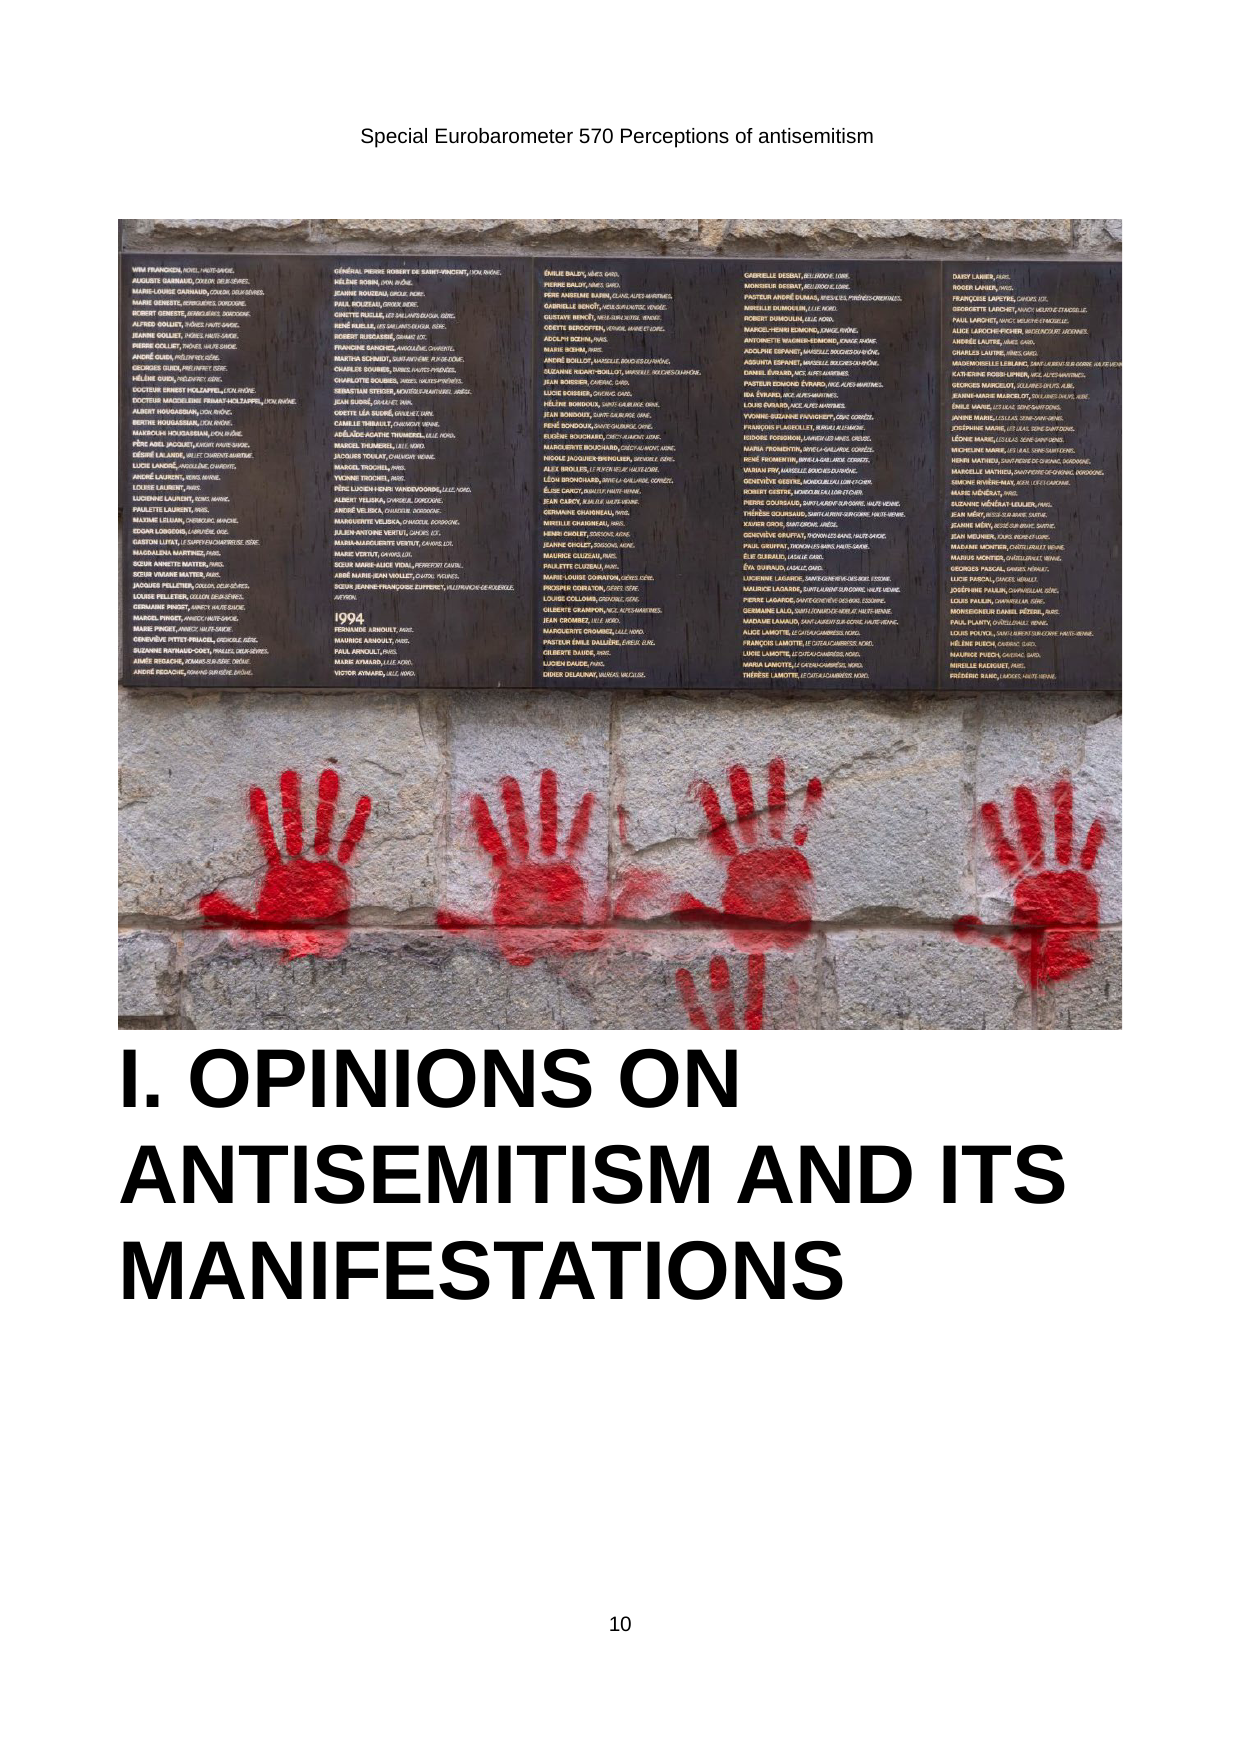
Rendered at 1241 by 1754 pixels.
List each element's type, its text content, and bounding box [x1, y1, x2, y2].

picture [118, 219, 1123, 1030]
subtitle I. OPINIONS ON ANTISEMITISM AND ITS MANIFESTATIONS [118, 1030, 1122, 1317]
